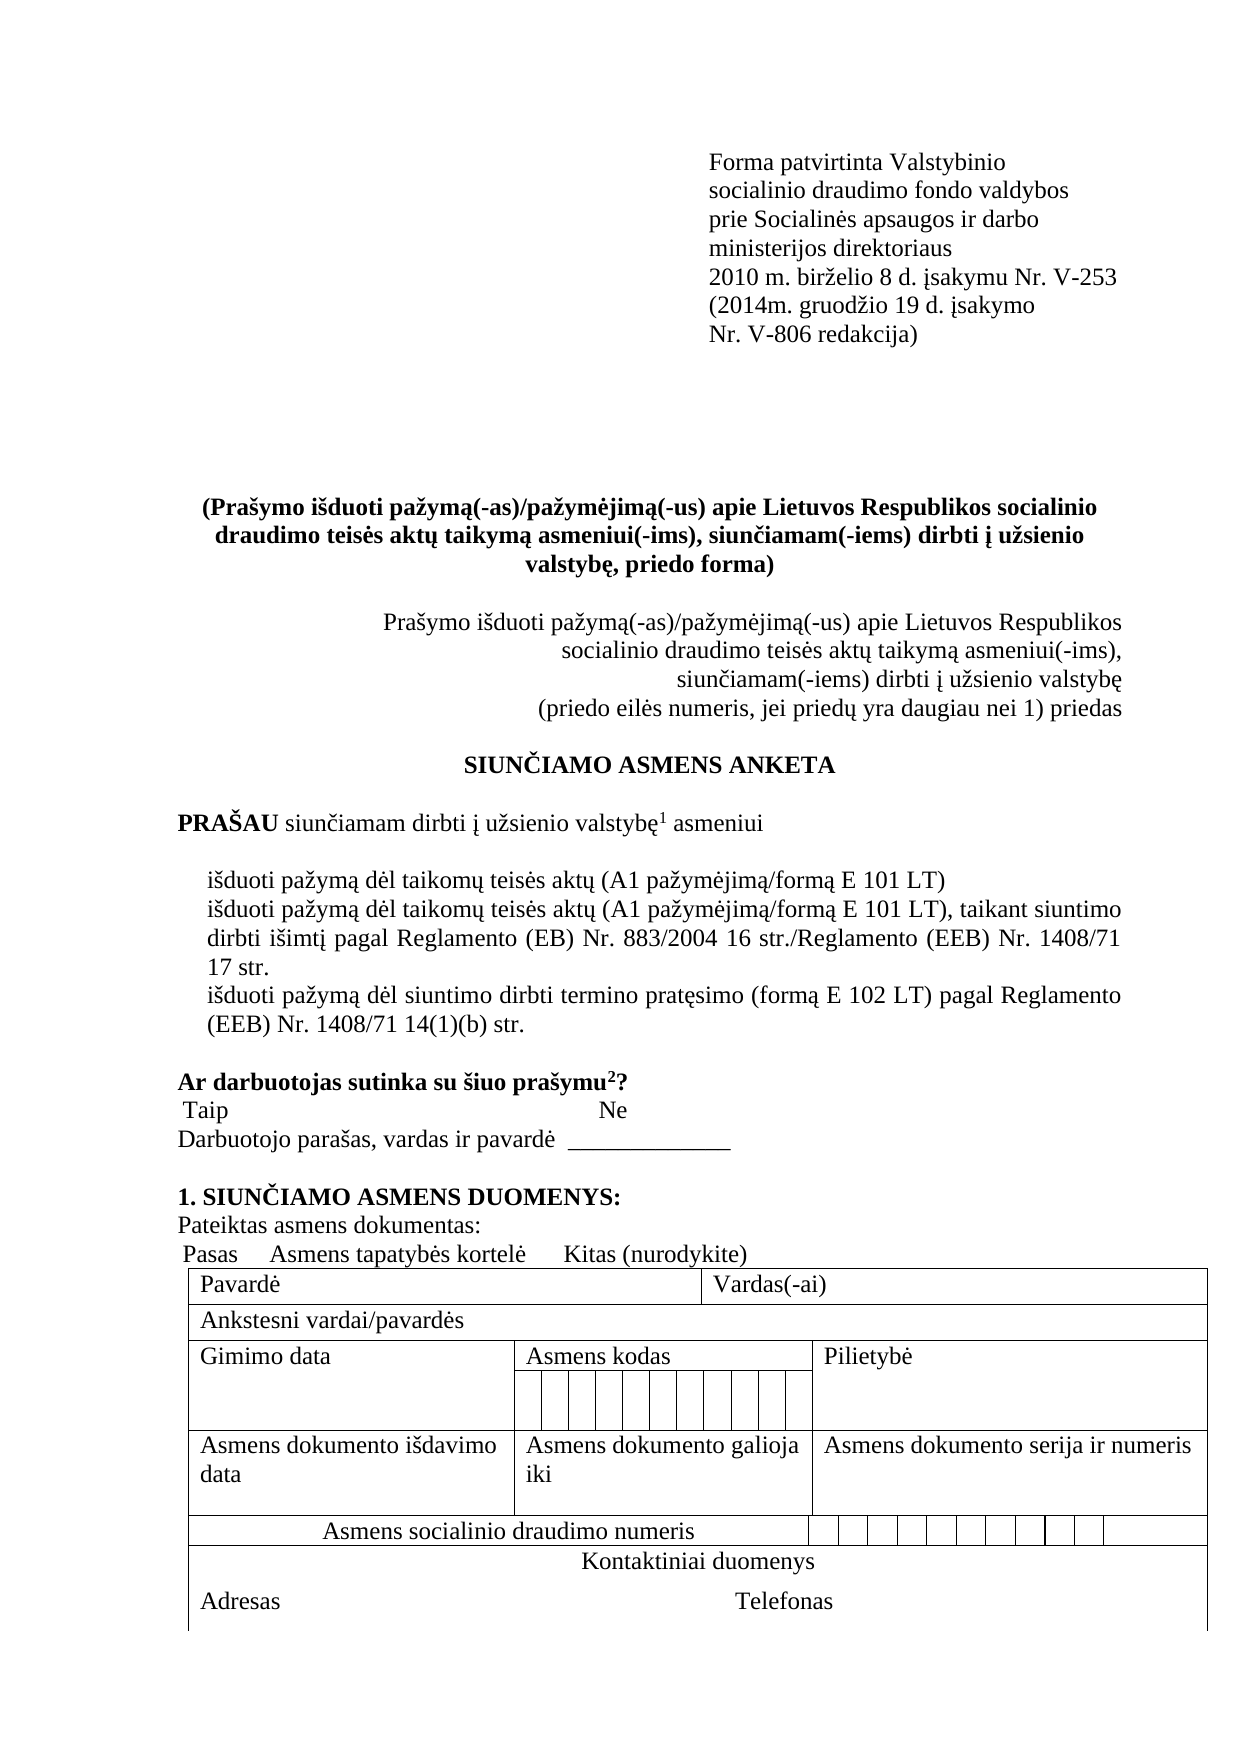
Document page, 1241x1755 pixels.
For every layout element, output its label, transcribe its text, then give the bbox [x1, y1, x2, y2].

text Taip Ne [177, 1096, 1122, 1124]
table_cell Asmens socialinio draudimo numeris [189, 1516, 808, 1545]
table_cell Adresas [189, 1586, 722, 1631]
table_cell [732, 1371, 758, 1429]
table_cell [623, 1371, 649, 1429]
table_header Vardas(-ai) [702, 1269, 1207, 1304]
text Forma patvirtinta Valstybinio socialinio draudimo fondo valdybos prie Socialinės apsaugos ir darbo ministerijos direktoriaus [709, 147, 1122, 262]
table_cell [839, 1516, 867, 1545]
text siunčiamam(-iems) dirbti į užsienio valstybę [177, 664, 1122, 693]
text (2014m. gruodžio 19 d. įsakymo [709, 291, 1122, 319]
table_cell Asmens dokumento išdavimo data [189, 1431, 514, 1515]
text Darbuotojo parašas, vardas ir pavardė _____________ [177, 1124, 1122, 1153]
table_cell [704, 1371, 731, 1429]
text 2010 m. birželio 8 d. įsakymu Nr. V-253 [709, 262, 1122, 291]
table_cell [786, 1371, 812, 1429]
text (priedo eilės numeris, jei priedų yra daugiau nei 1) priedas [162, 693, 1122, 722]
table_cell Pilietybė [813, 1341, 1207, 1429]
table_cell Asmens dokumento serija ir numeris [813, 1431, 1207, 1515]
table_cell [759, 1371, 785, 1429]
text Pasas Asmens tapatybės kortelė Kitas (nurodykite) [177, 1239, 1122, 1268]
table_cell Gimimo data [189, 1341, 514, 1429]
text išduoti pažymą dėl siuntimo dirbti termino pratęsimo (formą E 102 LT) pagal Reglamento (EEB) Nr. 1408/71 14(1)(b) str. [207, 981, 1122, 1038]
table_header Pavardė [189, 1269, 701, 1304]
table_cell [1016, 1516, 1044, 1545]
table_cell [569, 1371, 595, 1429]
text Nr. V-806 redakcija) [709, 319, 1122, 348]
table_cell Asmens dokumento galioja iki [515, 1431, 812, 1515]
table_cell Telefonas [722, 1586, 1207, 1631]
table_cell [868, 1516, 897, 1545]
table_cell [1046, 1516, 1074, 1545]
text Ar darbuotojas sutinka su šiuo prašymu2? [177, 1067, 1122, 1096]
text SIUNČIAMO ASMENS ANKETA [162, 751, 1122, 779]
table_cell [677, 1371, 703, 1429]
text socialinio draudimo teisės aktų taikymą asmeniui(-ims), [177, 636, 1122, 664]
table_cell [542, 1371, 568, 1429]
table_cell [650, 1371, 676, 1429]
table_cell [957, 1516, 985, 1545]
text PRAŠAU siunčiamam dirbti į užsienio valstybę1 asmeniui [162, 808, 1122, 837]
table_cell Asmens kodas [515, 1341, 812, 1370]
text išduoti pažymą dėl taikomų teisės aktų (A1 pažymėjimą/formą E 101 LT) [207, 866, 1122, 894]
table_cell Kontaktiniai duomenys [189, 1546, 1207, 1586]
table_cell [1104, 1516, 1207, 1545]
table_cell [986, 1516, 1015, 1545]
table_cell [596, 1371, 622, 1429]
table_cell [809, 1516, 838, 1545]
text Prašymo išduoti pažymą(-as)/pažymėjimą(-us) apie Lietuvos Respublikos [177, 607, 1122, 636]
text išduoti pažymą dėl taikomų teisės aktų (A1 pažymėjimą/formą E 101 LT), taikant siuntimo dirbti išimtį pagal Reglamento (EB) Nr. 883/2004 16 str./Reglamento (EEB) Nr. 1408/71 17 str. [207, 894, 1122, 981]
table_cell [515, 1371, 541, 1429]
table_cell [927, 1516, 956, 1545]
text Pateiktas asmens dokumentas: [177, 1211, 1122, 1239]
table_cell [898, 1516, 926, 1545]
table_cell Ankstesni vardai/pavardės [189, 1305, 1207, 1340]
text 1. SIUNČIAMO ASMENS DUOMENYS: [177, 1182, 1122, 1211]
table_cell [1075, 1516, 1103, 1545]
text (Prašymo išduoti pažymą(-as)/pažymėjimą(-us) apie Lietuvos Respublikos socialinio draudimo teisės aktų taikymą asmeniui(-ims), siunčiamam(-iems) dirbti į užsienio valstybę, priedo forma) [177, 492, 1122, 578]
